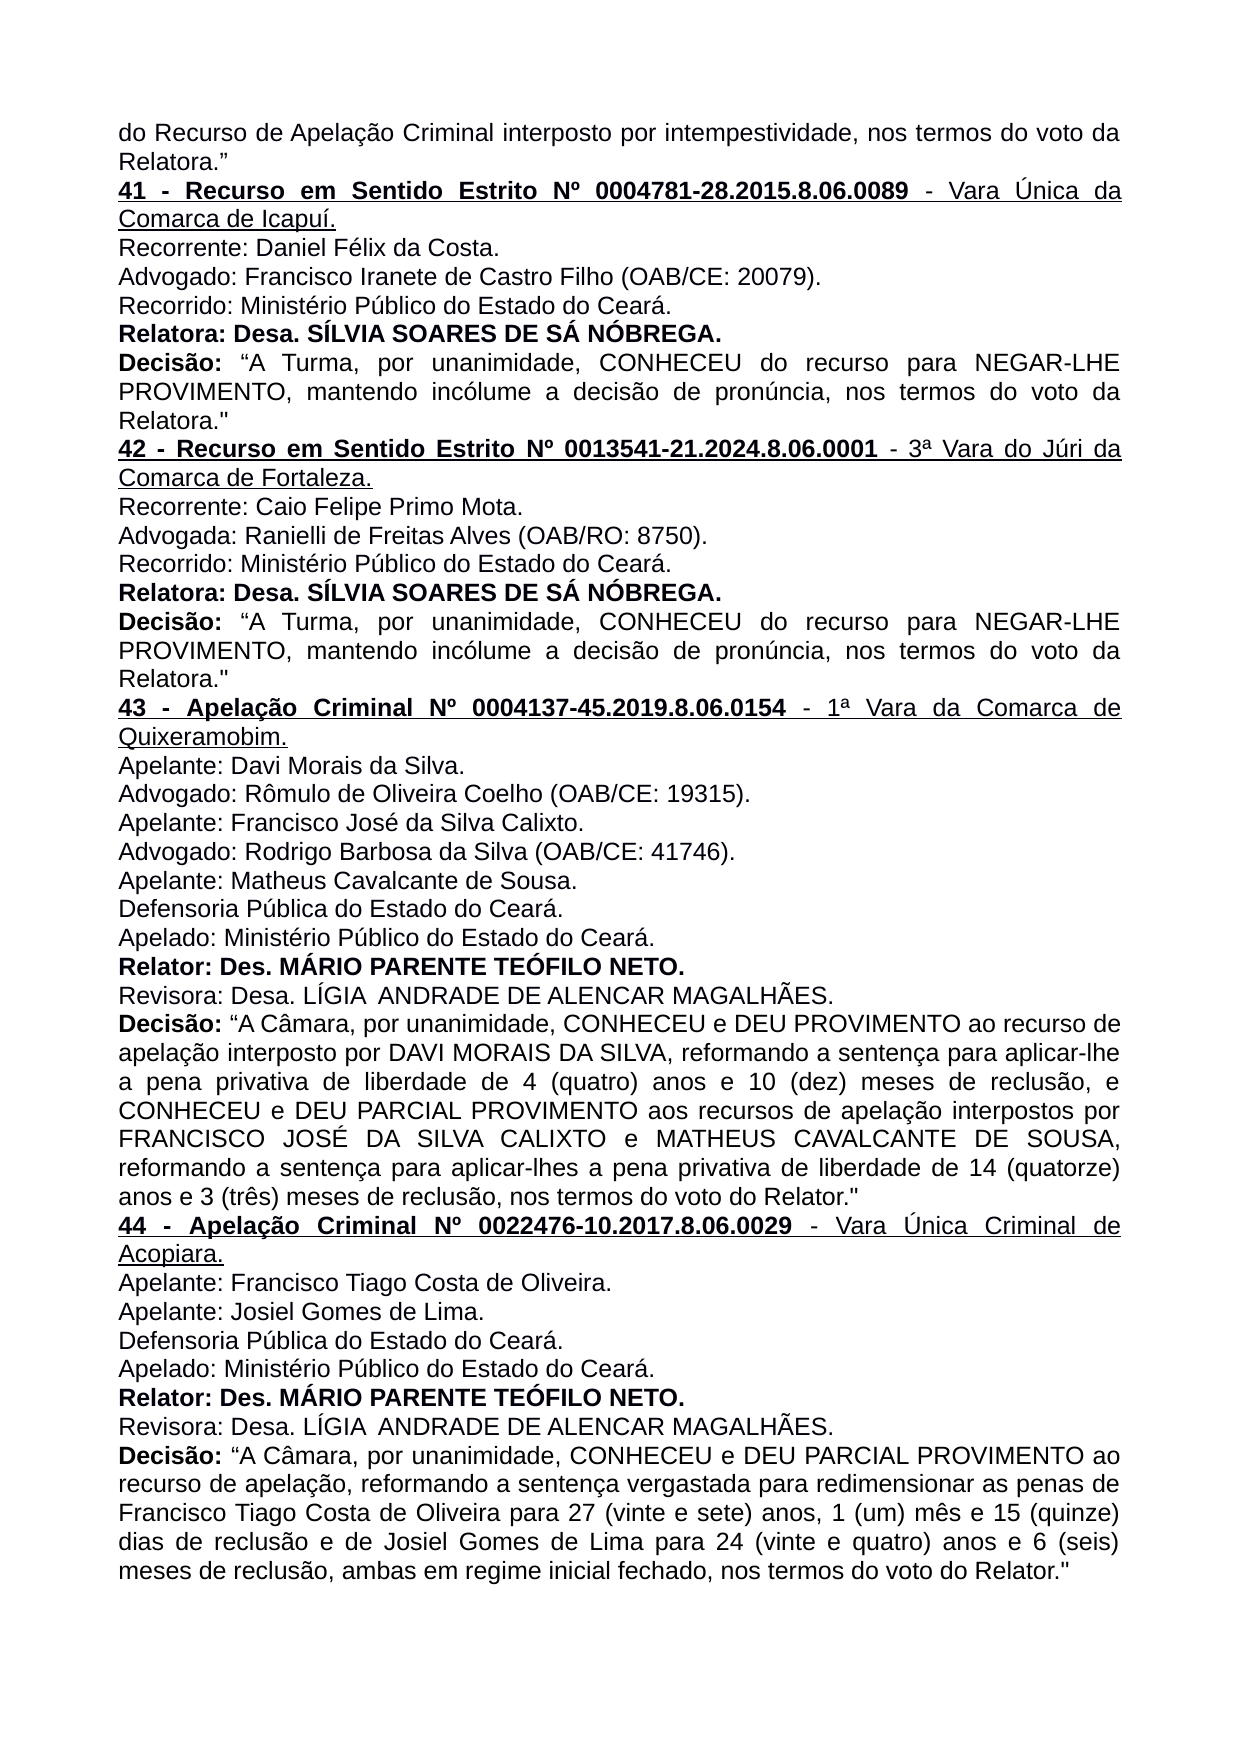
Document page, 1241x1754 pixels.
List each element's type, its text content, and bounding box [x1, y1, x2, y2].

text do Recurso de Apelação Criminal interposto por intempestividade, nos termos do voto da Relatora.” [118, 118, 1122, 176]
text Comarca de Fortaleza. [118, 461, 1122, 492]
text Decisão: “A Câmara, por unanimidade, CONHECEU e DEU PROVIMENTO ao recurso de apelação interposto por DAVI MORAIS DA SILVA, reformando a sentença para aplicar-lhe a pena privativa de liberdade de 4 (quatro) anos e 10 (dez) meses de reclusão, e CONHECEU e DEU PARCIAL PROVIMENTO aos recursos de apelação interpostos por FRANCISCO JOSÉ DA SILVA CALIXTO e MATHEUS CAVALCANTE DE SOUSA, reformando a sentença para aplicar-lhes a pena privativa de liberdade de 14 (quatorze) anos e 3 (três) meses de reclusão, nos termos do voto do Relator." [118, 1009, 1122, 1211]
text Comarca de Icapuí. [118, 202, 1122, 233]
text Apelante: Francisco José da Silva Calixto. [118, 808, 1122, 837]
text 42 - Recurso em Sentido Estrito Nº 0013541-21.2024.8.06.0001 - 3ª Vara do Júri da [118, 434, 1122, 459]
text Relatora: Desa. SÍLVIA SOARES DE SÁ NÓBREGA. [118, 578, 1122, 607]
text 41 - Recurso em Sentido Estrito Nº 0004781-28.2015.8.06.0089 - Vara Única da [118, 176, 1122, 201]
text 44 - Apelação Criminal Nº 0022476-10.2017.8.06.0029 - Vara Única Criminal de Acopiara. [118, 1211, 1122, 1268]
text Defensoria Pública do Estado do Ceará. [118, 1326, 1122, 1354]
text Relator: Des. MÁRIO PARENTE TEÓFILO NETO. [118, 952, 1122, 981]
text Defensoria Pública do Estado do Ceará. [118, 894, 1122, 923]
text Recorrente: Daniel Félix da Costa. [118, 233, 1122, 262]
text Relatora: Desa. SÍLVIA SOARES DE SÁ NÓBREGA. [118, 319, 1122, 348]
text Decisão: “A Turma, por unanimidade, CONHECEU do recurso para NEGAR-LHE PROVIMENTO, mantendo incólume a decisão de pronúncia, nos termos do voto da Relatora." [118, 348, 1122, 434]
text Apelante: Josiel Gomes de Lima. [118, 1297, 1122, 1326]
text Recorrido: Ministério Público do Estado do Ceará. [118, 291, 1122, 319]
text Decisão: “A Turma, por unanimidade, CONHECEU do recurso para NEGAR-LHE PROVIMENTO, mantendo incólume a decisão de pronúncia, nos termos do voto da Relatora." [118, 607, 1122, 693]
text Revisora: Desa. LÍGIA ANDRADE DE ALENCAR MAGALHÃES. [118, 1412, 1122, 1441]
text Decisão: “A Câmara, por unanimidade, CONHECEU e DEU PARCIAL PROVIMENTO ao recurso de apelação, reformando a sentença vergastada para redimensionar as penas de Francisco Tiago Costa de Oliveira para 27 (vinte e sete) anos, 1 (um) mês e 15 (quinze) dias de reclusão e de Josiel Gomes de Lima para 24 (vinte e quatro) anos e 6 (seis) meses de reclusão, ambas em regime inicial fechado, nos termos do voto do Relator." [118, 1441, 1122, 1584]
text 43 - Apelação Criminal Nº 0004137-45.2019.8.06.0154 - 1ª Vara da Comarca de [118, 693, 1122, 718]
text Apelado: Ministério Público do Estado do Ceará. [118, 1354, 1122, 1383]
text Recorrente: Caio Felipe Primo Mota. [118, 492, 1122, 521]
text Recorrido: Ministério Público do Estado do Ceará. [118, 549, 1122, 578]
text Advogado: Rômulo de Oliveira Coelho (OAB/CE: 19315). [118, 779, 1122, 808]
text Quixeramobim. [118, 719, 1122, 751]
text Relator: Des. MÁRIO PARENTE TEÓFILO NETO. [118, 1383, 1122, 1412]
text Revisora: Desa. LÍGIA ANDRADE DE ALENCAR MAGALHÃES. [118, 981, 1122, 1009]
text Apelante: Davi Morais da Silva. [118, 751, 1122, 779]
text Advogada: Ranielli de Freitas Alves (OAB/RO: 8750). [118, 521, 1122, 549]
text Apelante: Francisco Tiago Costa de Oliveira. [118, 1268, 1122, 1297]
text Apelante: Matheus Cavalcante de Sousa. [118, 866, 1122, 894]
text Advogado: Francisco Iranete de Castro Filho (OAB/CE: 20079). [118, 262, 1122, 291]
text Apelado: Ministério Público do Estado do Ceará. [118, 923, 1122, 952]
text Advogado: Rodrigo Barbosa da Silva (OAB/CE: 41746). [118, 837, 1122, 866]
